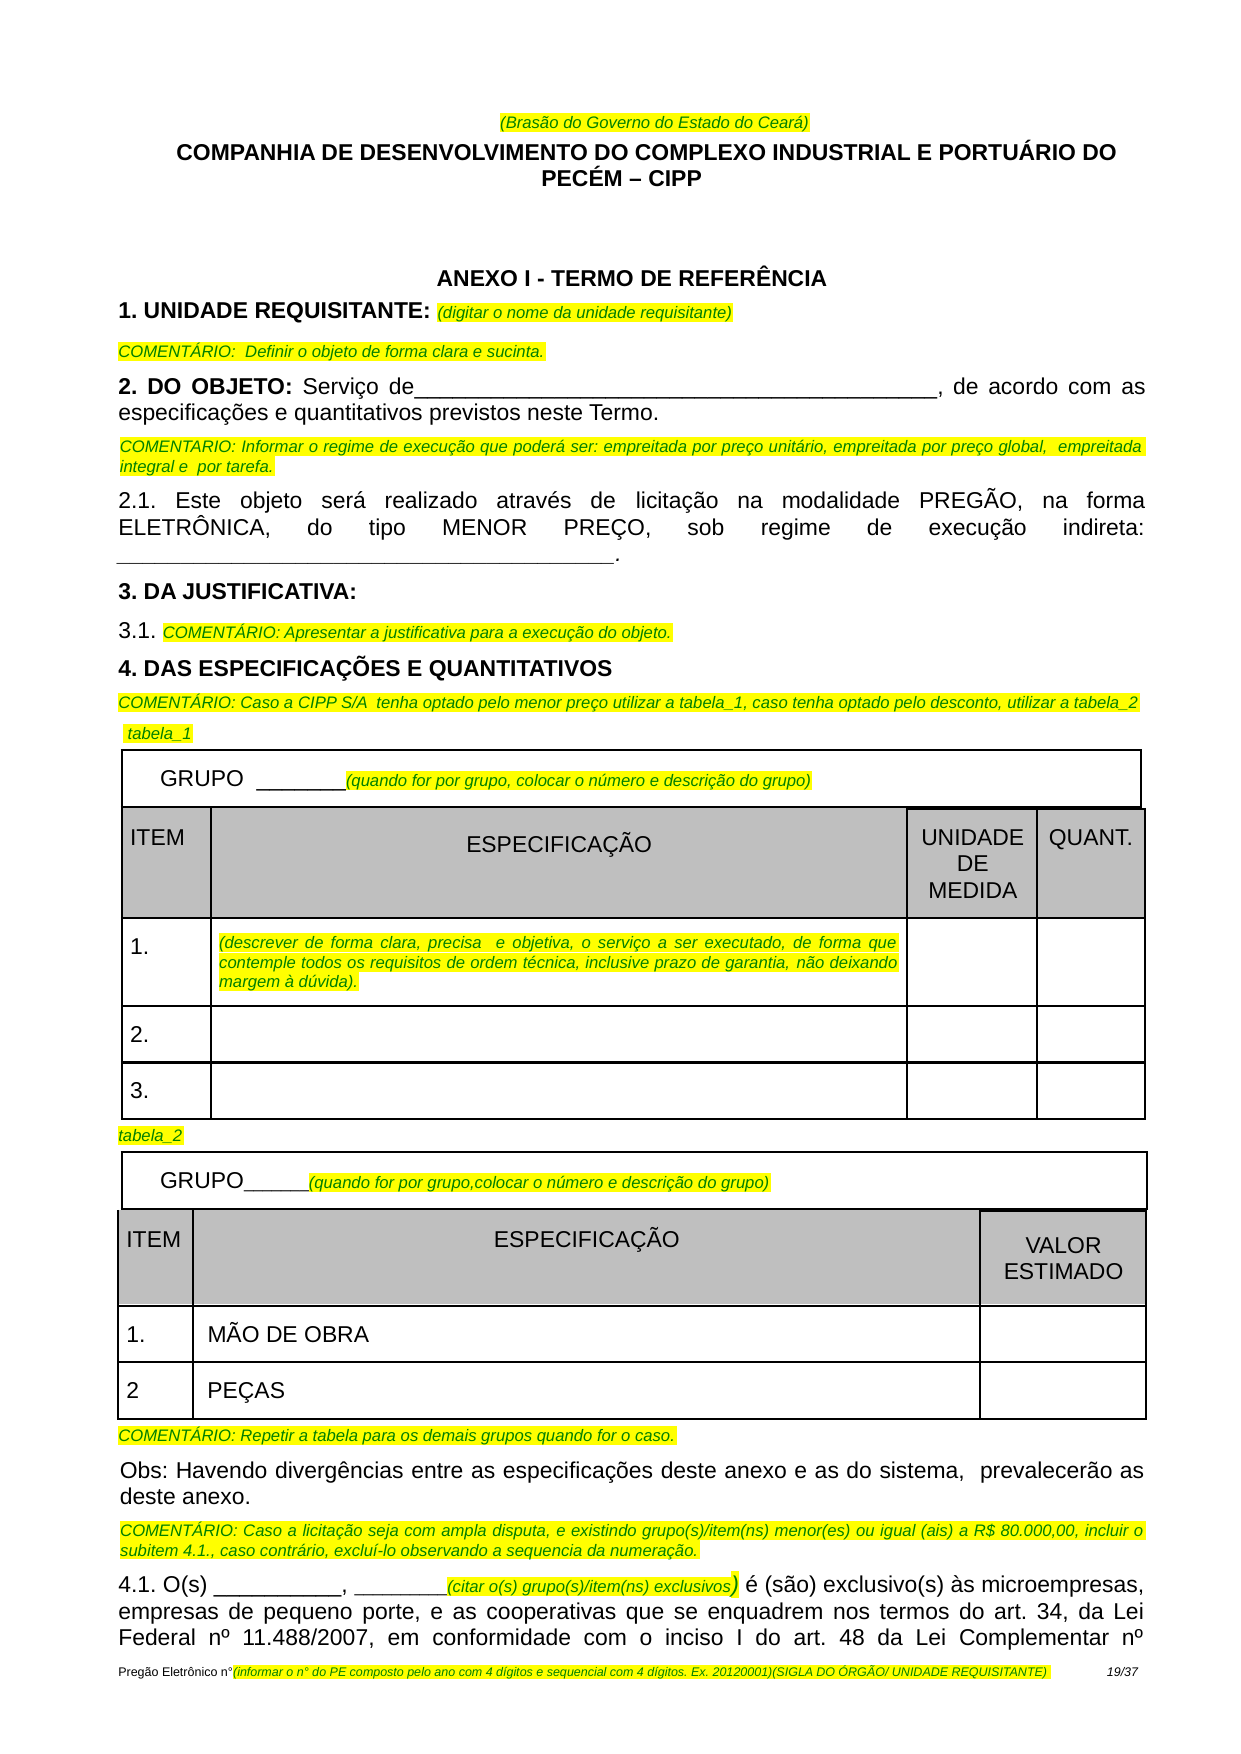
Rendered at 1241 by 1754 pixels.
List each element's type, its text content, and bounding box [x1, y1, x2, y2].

table_header ESPECIFICAÇÃO [212, 808, 906, 917]
table_cell [1038, 1064, 1144, 1118]
table_header QUANT. [1038, 810, 1144, 917]
table_cell 2 [119, 1363, 192, 1418]
table_cell [908, 1007, 1036, 1061]
text COMENTÁRIO: Caso a CIPP S/A tenha optado pelo menor preço utilizar a tabela_1, caso tenha optado pelo desconto, utilizar a tabela_2 [118, 693, 1147, 712]
table_cell 1. [123, 919, 210, 1005]
table_header GRUPO_______(quando for por grupo,colocar o número e descrição do grupo) [123, 1153, 1146, 1208]
text Obs: Havendo divergências entre as especificações deste anexo e as do sistema, prevalecerão as deste anexo. [119, 1457, 1146, 1509]
text 3.1. COMENTÁRIO: Apresentar a justificativa para a execução do objeto. [118, 617, 1146, 643]
text 2. DO OBJETO: Serviço de_________________________________________, de acordo com as especificações e quantitativos previstos neste Termo. [118, 373, 1146, 425]
table_cell [981, 1363, 1145, 1418]
table_cell 2. [123, 1007, 210, 1061]
text ANEXO I - TERMO DE REFERÊNCIA [118, 265, 1146, 292]
table_header ITEM [123, 808, 210, 917]
text tabela_2 [118, 1126, 1147, 1145]
table_cell PEÇAS [194, 1363, 979, 1418]
table_header ESPECIFICAÇÃO [194, 1210, 979, 1304]
text 4. DAS ESPECIFICAÇÕES E QUANTITATIVOS [118, 655, 1146, 681]
text COMENTÁRIO: Repetir a tabela para os demais grupos quando for o caso. [118, 1426, 1146, 1445]
table_cell [1038, 919, 1144, 1005]
text COMENTÁRIO: Caso a licitação seja com ampla disputa, e existindo grupo(s)/item(ns) menor(es) ou igual (ais) a R$ 80.000,00, incluir o subitem 4.1., caso contrário, excluí-lo observando a sequencia da numeração. [120, 1521, 1146, 1559]
text 1. UNIDADE REQUISITANTE: (digitar o nome da unidade requisitante) [118, 297, 1146, 324]
table_cell MÃO DE OBRA [194, 1307, 979, 1361]
table_cell [908, 919, 1036, 1005]
text 2.1. Este objeto será realizado através de licitação na modalidade PREGÃO, na forma ELETRÔNICA, do tipo MENOR PREÇO, sob regime de execução indireta: _______________________________________. [118, 487, 1146, 566]
text COMENTÁRIO: Definir o objeto de forma clara e sucinta. [118, 342, 1146, 361]
text 3. DA JUSTIFICATIVA: [118, 578, 1146, 605]
table_cell (descrever de forma clara, precisa e objetiva, o serviço a ser executado, de forma que contemple todos os requisitos de ordem técnica, inclusive prazo de garantia, não deixando margem à dúvida). [212, 919, 906, 1005]
text COMENTARIO: Informar o regime de execução que poderá ser: empreitada por preço unitário, empreitada por preço global, empreitada integral e por tarefa. [119, 437, 1146, 476]
table_header GRUPO _______(quando for por grupo, colocar o número e descrição do grupo) [123, 751, 1140, 806]
table_cell [1038, 1007, 1144, 1061]
table_cell 3. [123, 1064, 210, 1118]
table_cell [981, 1307, 1145, 1361]
table_cell 1. [119, 1307, 192, 1361]
text 4.1. O(s) __________, __________(citar o(s) grupo(s)/item(ns) exclusivos) é (são) exclusivo(s) às microempresas, empresas de pequeno porte, e as cooperativas que se enquadrem nos termos do art. 34, da Lei Federal nº 11.488/2007, em conformidade com o inciso I do art. 48 da Lei Complementar nº [118, 1571, 1144, 1651]
table_header ITEM [119, 1210, 192, 1304]
table_cell [908, 1064, 1036, 1118]
table_cell [212, 1007, 906, 1061]
table_header VALOR ESTIMADO [981, 1212, 1145, 1304]
table_header UNIDADE DE MEDIDA [908, 810, 1036, 917]
table_cell [212, 1064, 906, 1118]
text tabela_1 [118, 724, 1146, 743]
